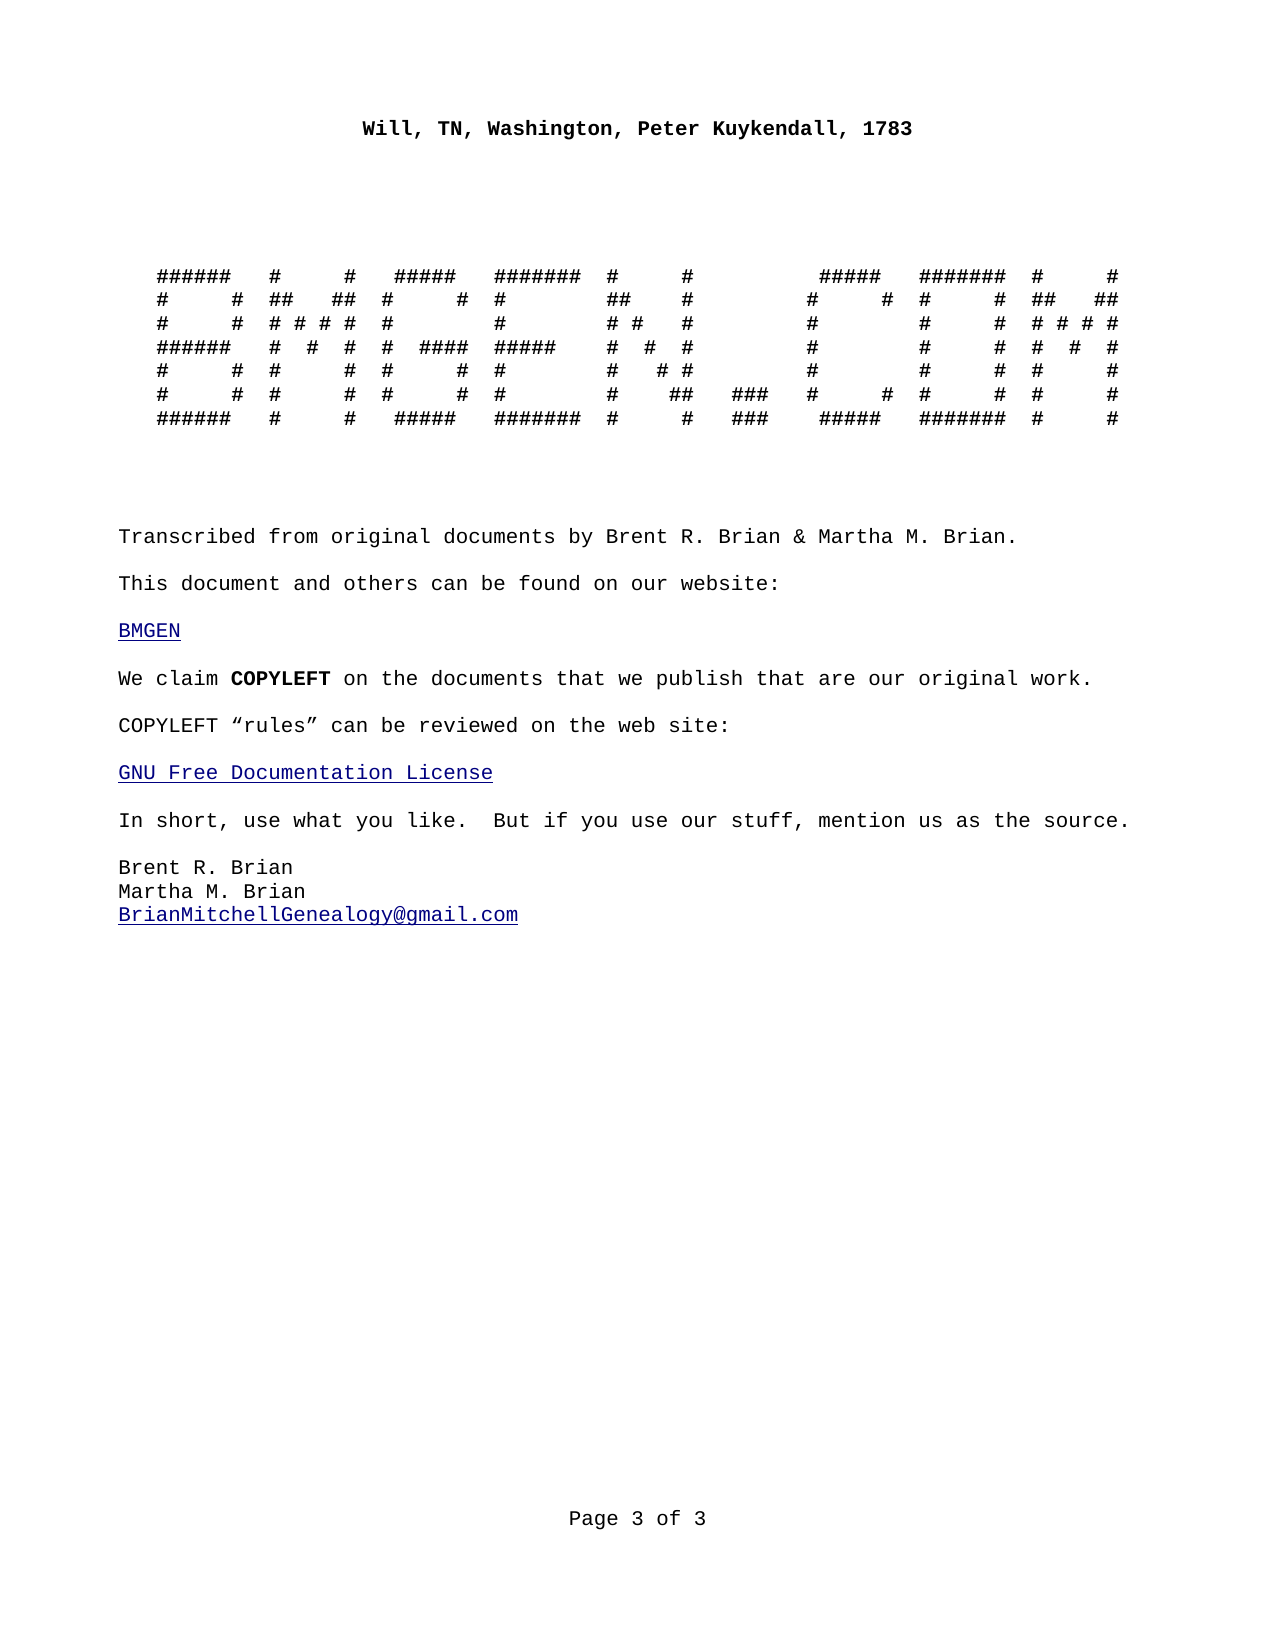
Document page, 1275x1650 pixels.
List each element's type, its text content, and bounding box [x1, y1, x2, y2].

text ###### # # ##### ####### # # ### ##### ####### # # [118, 408, 1157, 431]
text Brent R. Brian [118, 857, 1157, 881]
text COPYLEFT “rules” can be reviewed on the web site: [118, 715, 1157, 739]
text BrianMitchellGenealogy@gmail.com [118, 904, 1157, 928]
text # # # # # # # # # # # # # # # [118, 360, 1157, 384]
text BMGEN [118, 621, 1157, 644]
text # # ## ## # # # ## # # # # # ## ## [118, 289, 1157, 313]
text We claim COPYLEFT on the documents that we publish that are our original work. [118, 668, 1157, 691]
text ###### # # # # #### ##### # # # # # # # # # [118, 337, 1157, 360]
text GNU Free Documentation License [118, 762, 1157, 786]
text Transcribed from original documents by Brent R. Brian & Martha M. Brian. [118, 526, 1157, 549]
text # # # # # # # # ## ### # # # # # # [118, 384, 1157, 408]
text ###### # # ##### ####### # # ##### ####### # # [118, 266, 1157, 289]
text This document and others can be found on our website: [118, 573, 1157, 597]
text # # # # # # # # # # # # # # # # # # [118, 313, 1157, 337]
text Martha M. Brian [118, 881, 1157, 904]
text In short, use what you like. But if you use our stuff, mention us as the source. [118, 810, 1157, 833]
